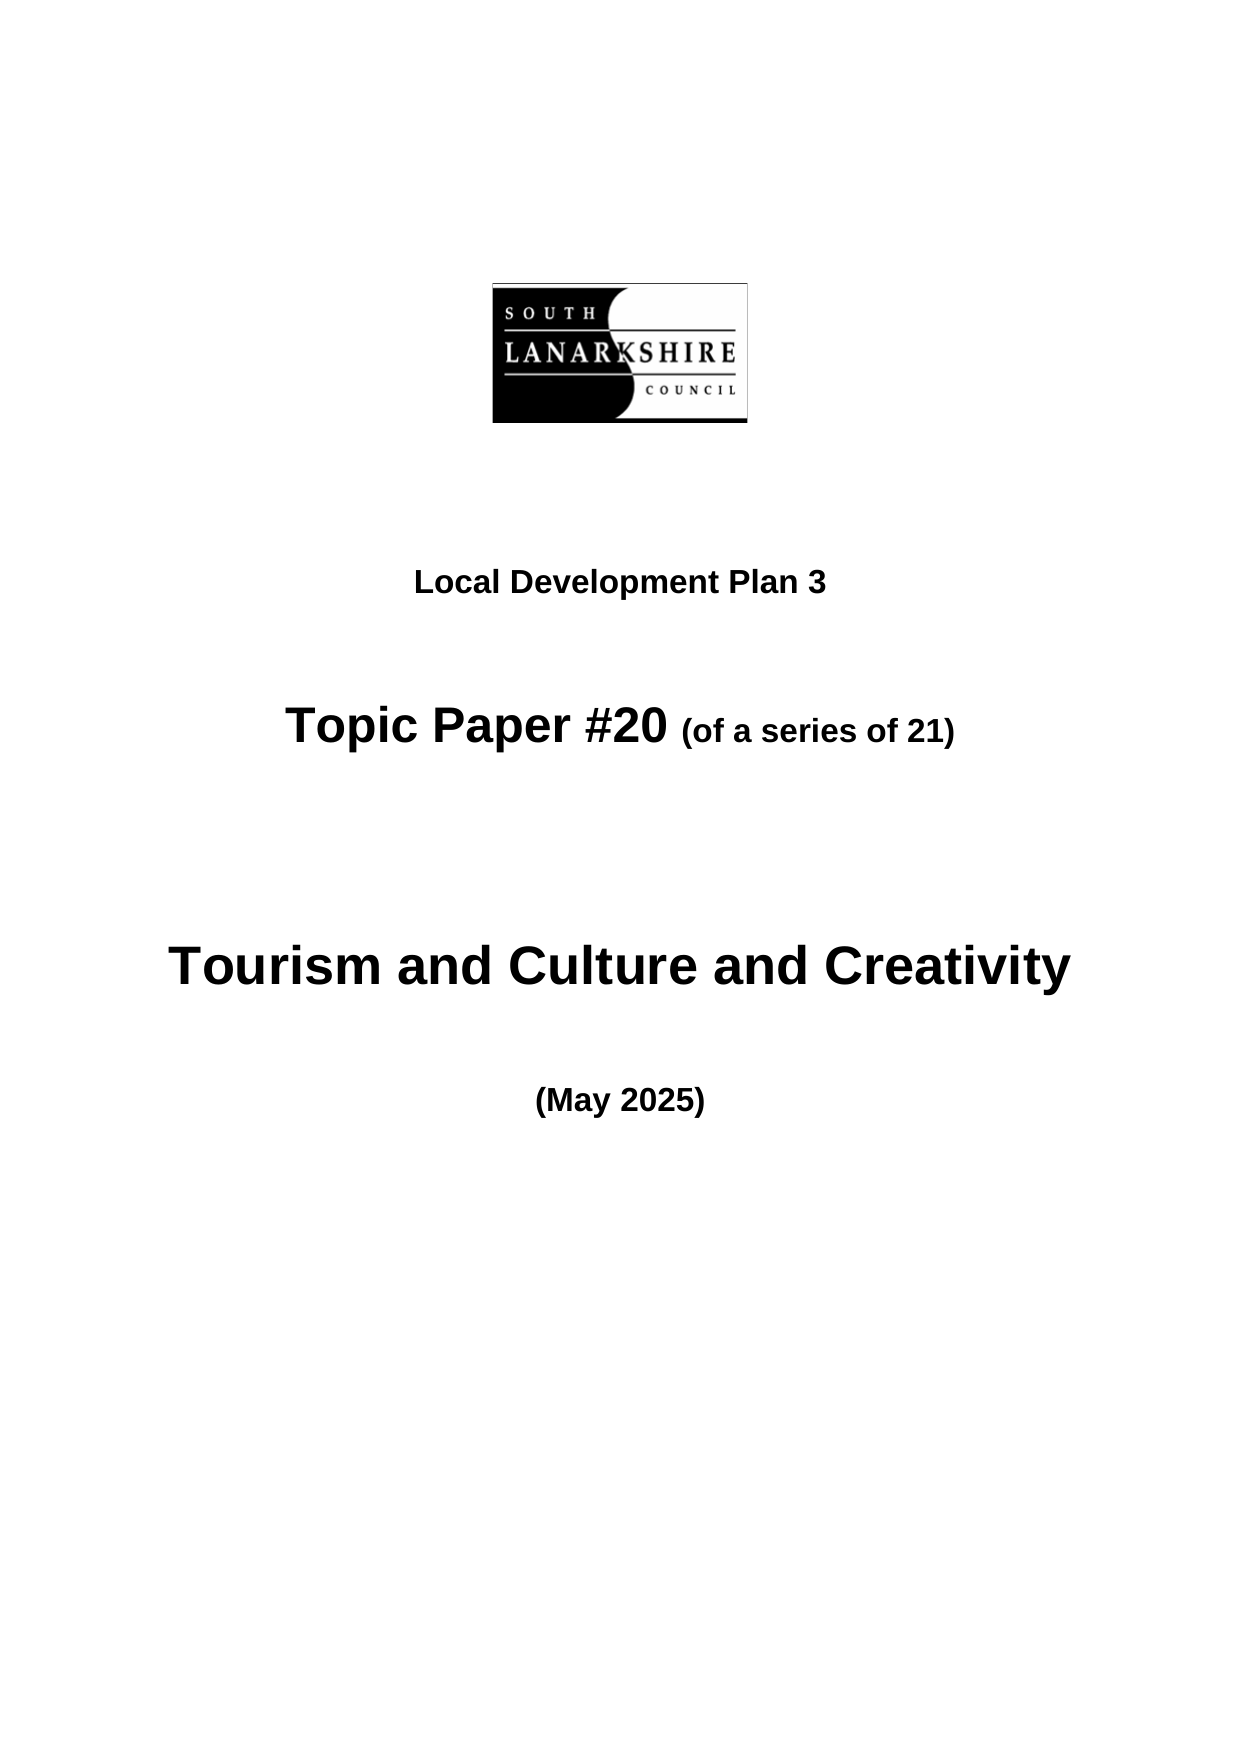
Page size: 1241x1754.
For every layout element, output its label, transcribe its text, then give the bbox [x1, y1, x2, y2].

text Local Development Plan 3 [150, 562, 1090, 600]
text Topic Paper #20 (of a series of 21) [150, 696, 1090, 753]
subtitle Tourism and Culture and Creativity [150, 933, 1090, 996]
text (May 2025) [150, 1080, 1090, 1118]
